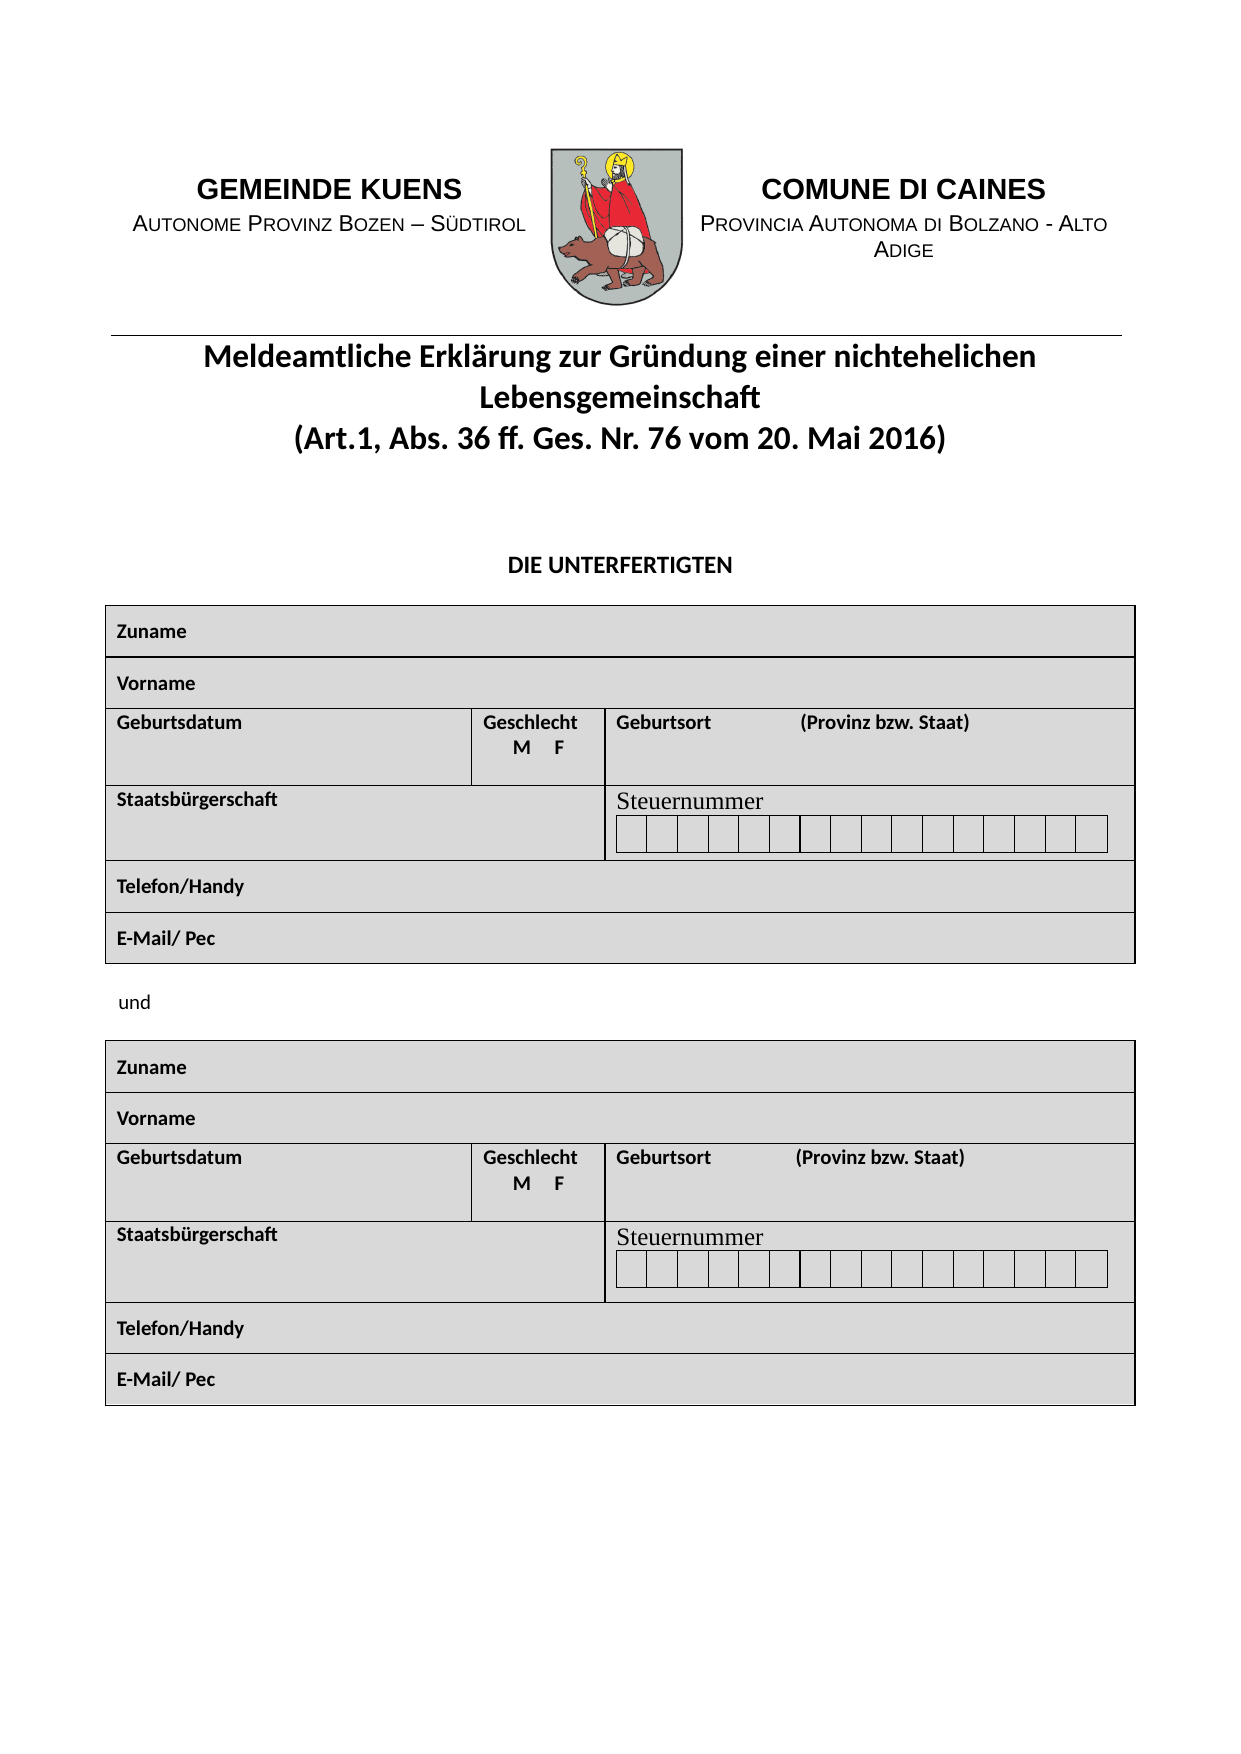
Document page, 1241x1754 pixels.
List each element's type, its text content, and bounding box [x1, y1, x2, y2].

table_cell Steuernummer [606, 1222, 1134, 1302]
table_header [647, 816, 677, 852]
table_header [548, 307, 685, 335]
table_header [892, 1251, 922, 1287]
text DIE UNTERFERTIGTEN [118, 549, 1122, 579]
text und [118, 989, 1122, 1015]
text Meldeamtliche Erklärung zur Gründung einer nichtehelichen Lebensgemeinschaft [118, 336, 1122, 417]
table_header [1015, 816, 1045, 852]
table_header [892, 816, 922, 852]
table_cell Vorname [106, 658, 1134, 708]
table_header [862, 1251, 891, 1287]
table_header GEMEINDE KUENS Autonome Provinz Bozen – Südtirol [111, 147, 548, 335]
table_header Zuname [106, 1041, 1134, 1092]
table_header [647, 1251, 677, 1287]
table_cell Telefon/Handy [106, 861, 1134, 912]
table_cell Telefon/Handy [106, 1303, 1134, 1353]
table_header [1076, 816, 1107, 852]
table_cell E-Mail/ Pec [106, 1354, 1134, 1404]
table_header [617, 816, 646, 852]
table_header [678, 1251, 708, 1287]
table_header [709, 816, 738, 852]
table_header [831, 816, 861, 852]
table_header [1076, 1251, 1107, 1287]
text (Art.1, Abs. 36 ff. Ges. Nr. 76 vom 20. Mai 2016) [118, 417, 1122, 457]
table_header [739, 816, 769, 852]
table_cell Staatsbürgerschaft [106, 1222, 604, 1302]
table_cell Vorname [106, 1093, 1134, 1143]
table_header [831, 1251, 861, 1287]
table_header [954, 1251, 983, 1287]
table_header [709, 1251, 738, 1287]
table_header [923, 816, 953, 852]
table_header [770, 816, 799, 852]
table_header COMUNE DI CAINES Provincia Autonoma di Bolzano - Alto Adige [685, 147, 1122, 335]
table_cell Geburtsort (Provinz bzw. Staat) [606, 1144, 1134, 1221]
table_cell Geburtsort (Provinz bzw. Staat) [606, 709, 1134, 785]
table_header [801, 816, 830, 852]
table_header [678, 816, 708, 852]
table_header [739, 1251, 769, 1287]
table_header [923, 1251, 953, 1287]
table_header [984, 816, 1014, 852]
table_header Zuname [106, 606, 1134, 656]
table_header [954, 816, 983, 852]
table_header [1046, 816, 1075, 852]
table_cell Geschlecht M F [472, 709, 604, 785]
table_header [770, 1251, 799, 1287]
table_header [801, 1251, 830, 1287]
table_cell E-Mail/ Pec [106, 913, 1134, 963]
table_cell Steuernummer [606, 786, 1134, 860]
picture [548, 146, 685, 307]
table_header [1046, 1251, 1075, 1287]
table_cell Geburtsdatum [106, 1144, 471, 1221]
table_cell Staatsbürgerschaft [106, 786, 604, 860]
table_header [984, 1251, 1014, 1287]
table_header [1015, 1251, 1045, 1287]
table_cell Geschlecht M F [472, 1144, 604, 1221]
table_header [617, 1251, 646, 1287]
table_header [862, 816, 891, 852]
table_cell Geburtsdatum [106, 709, 471, 785]
